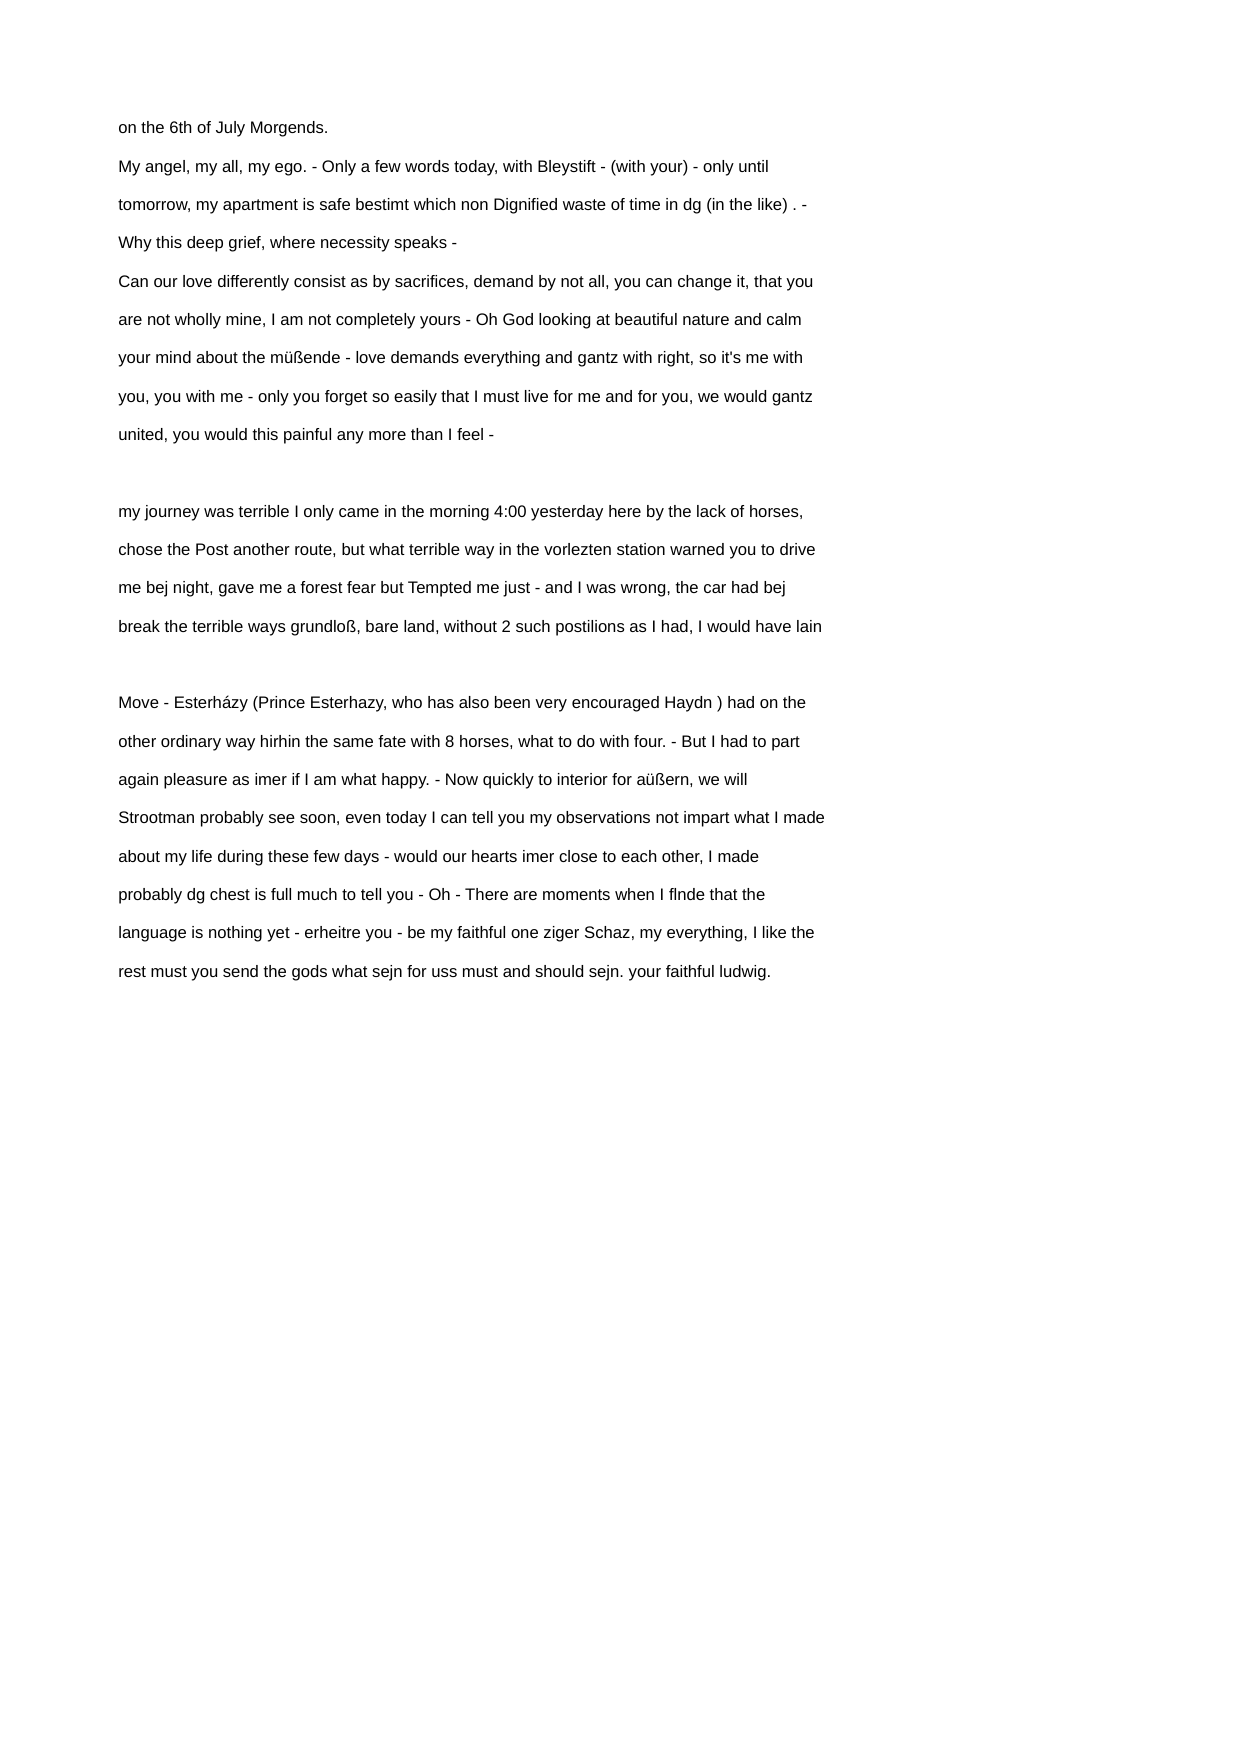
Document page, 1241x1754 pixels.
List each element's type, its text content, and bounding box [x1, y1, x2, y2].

text Can our love differently consist as by sacrifices, demand by not all, you can change it, that you are not wholly mine, I am not completely yours - Oh God looking at beautiful nature and calm your mind about the müßende - love demands everything and gantz with right, so it's me with you, you with me - only you forget so easily that I must live for me and for you, we would gantz united, you would this painful any more than I feel - [118, 271, 827, 444]
text on the 6th of July Morgends. [118, 118, 827, 137]
text Move - Esterházy (Prince Esterhazy, who has also been very encouraged Haydn ) had on the other ordinary way hirhin the same fate with 8 horses, what to do with four. - But I had to part again pleasure as imer if I am what happy. - Now quickly to interior for aüßern, we will Strootman probably see soon, even today I can tell you my observations not impart what I made ​​about my life during these few days - would our hearts imer close to each other, I made ​​probably dg chest is full much to tell you - Oh - There are moments when I flnde that the language is nothing yet - erheitre you - be my faithful one ziger Schaz, my everything, I like the rest must you send the gods what sejn for uss must and should sejn. your faithful ludwig. [118, 693, 827, 981]
text my journey was terrible I only came in the morning 4:00 yesterday here by the lack of horses, chose the Post another route, but what terrible way in the vorlezten station warned you to drive me bej night, gave me a forest fear but Tempted me just - and I was wrong, the car had bej break the terrible ways grundloß, bare land, without 2 such postilions as I had, I would have lain [118, 501, 827, 636]
text My angel, my all, my ego. - Only a few words today, with Bleystift - (with your) - only until tomorrow, my apartment is safe bestimt which non Dignified waste of time in dg (in the like) . - Why this deep grief, where necessity speaks - [118, 156, 827, 252]
